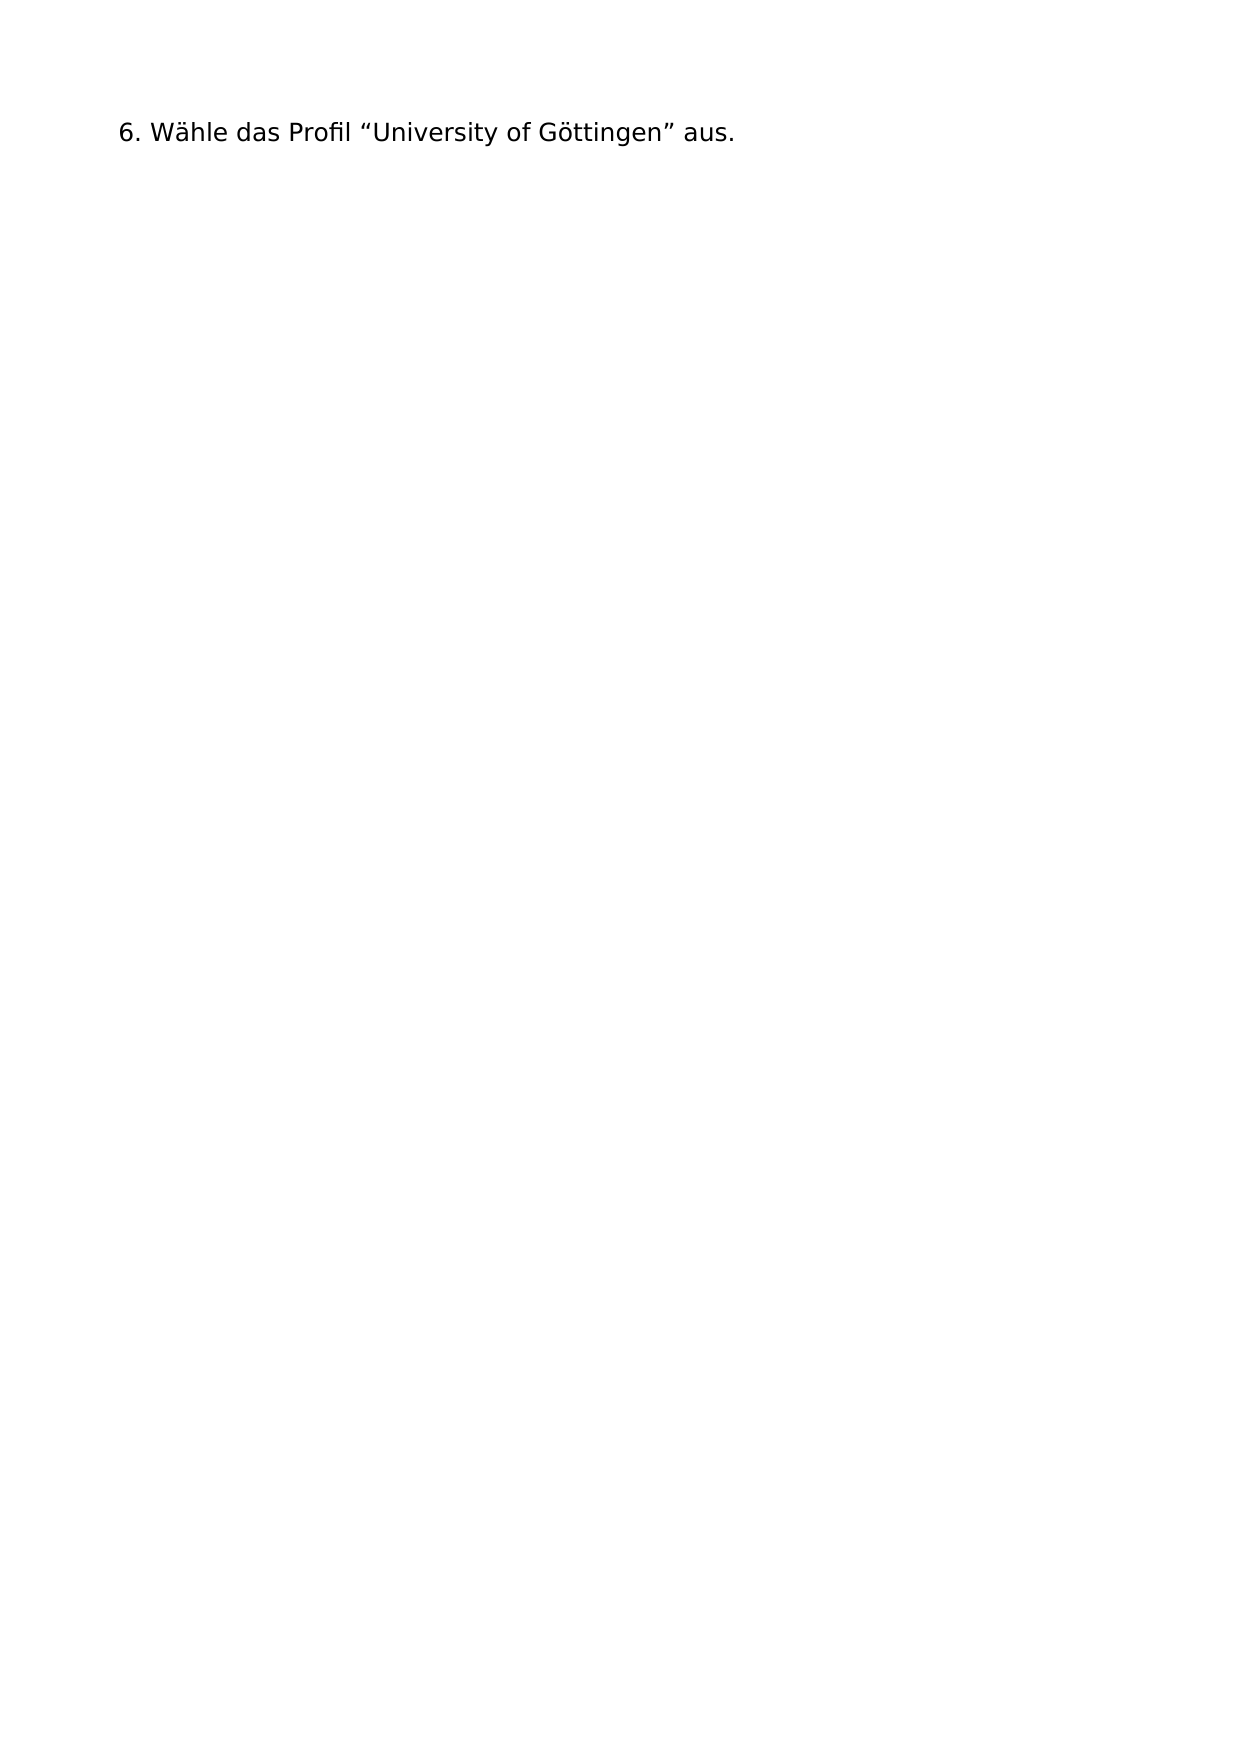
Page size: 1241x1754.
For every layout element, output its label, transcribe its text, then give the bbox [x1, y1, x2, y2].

text 6. Wähle das Profil “University of Göttingen” aus. [118, 118, 1122, 147]
